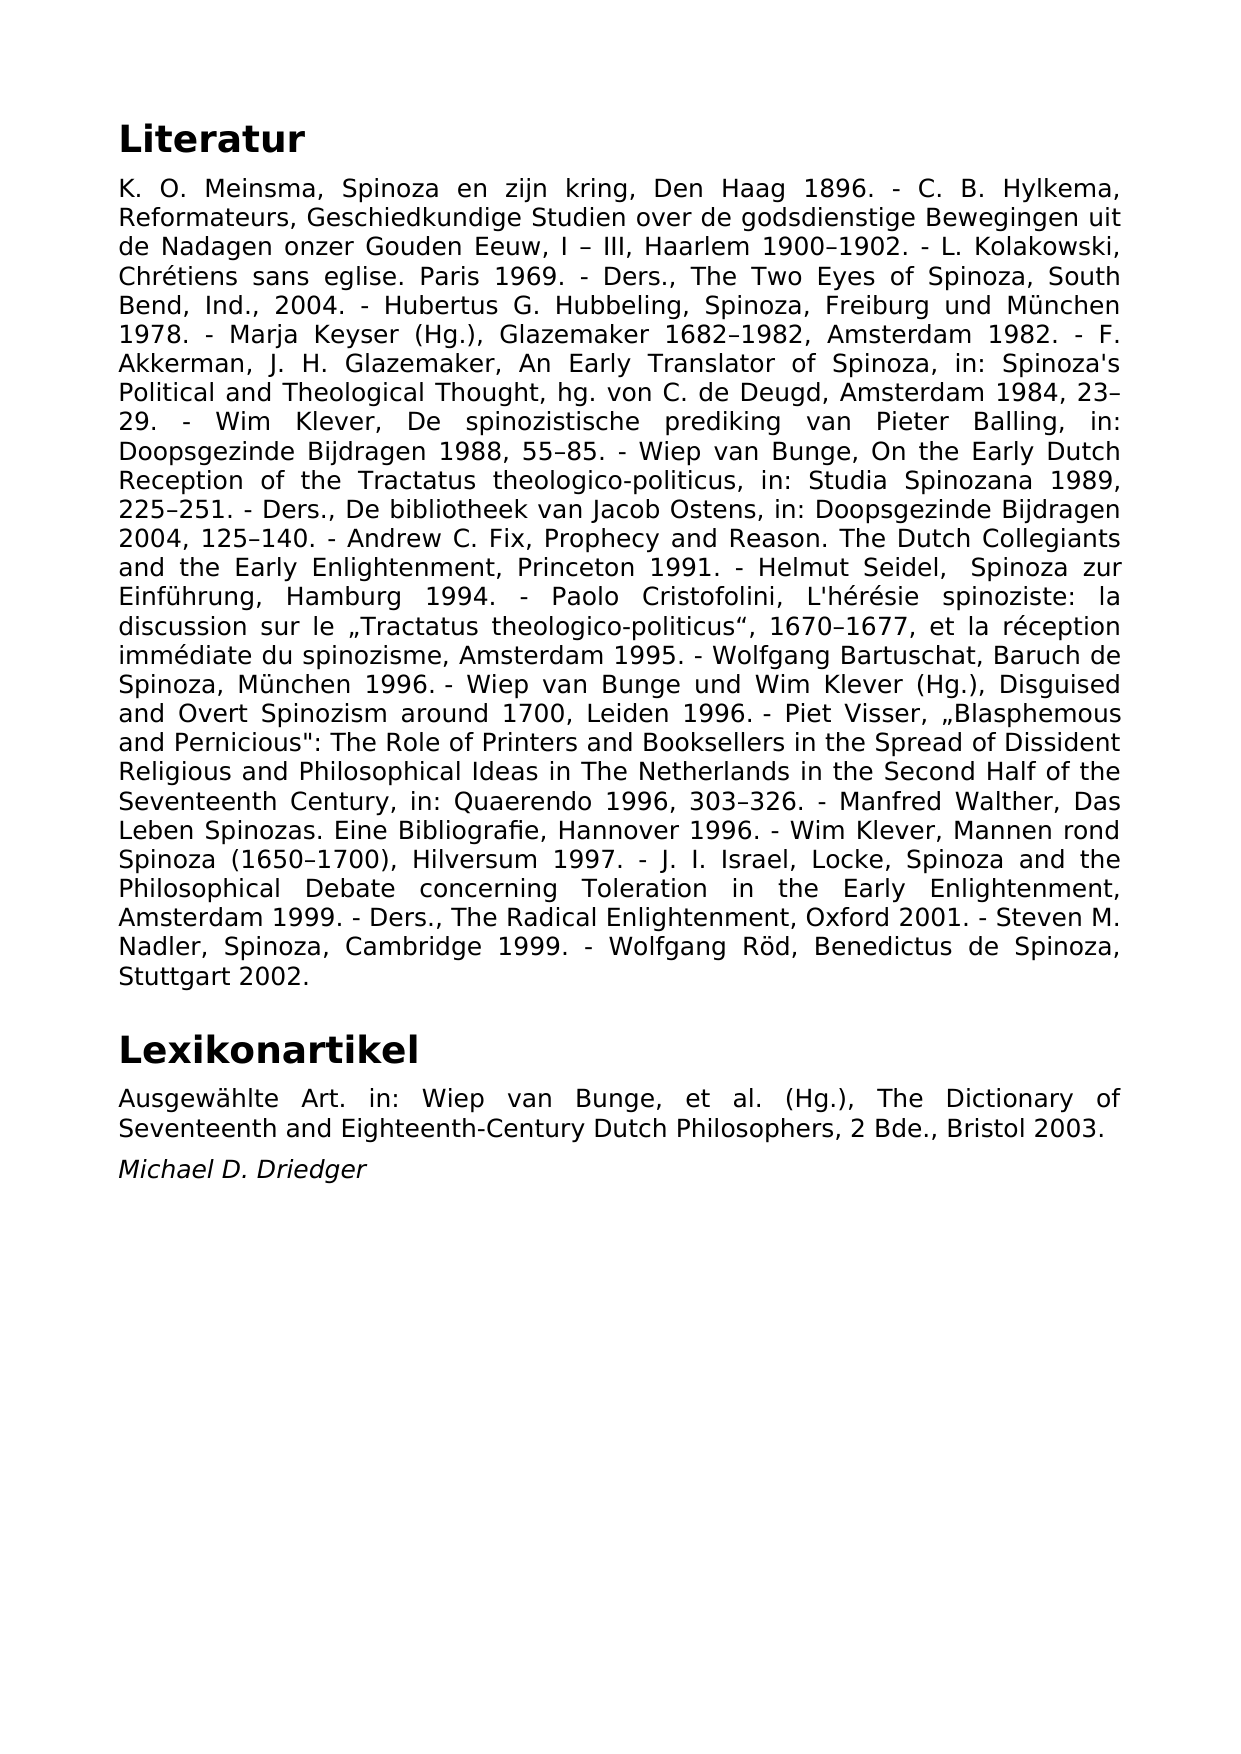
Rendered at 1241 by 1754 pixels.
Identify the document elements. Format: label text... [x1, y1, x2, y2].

text K. O. Meinsma, Spinoza en zijn kring, Den Haag 1896. - C. B. Hylkema, Reformateurs, Geschiedkundige Studien over de godsdienstige Bewegingen uit de Nadagen onzer Gouden Eeuw, I – III, Haarlem 1900–1902. - L. Kolakowski, Chrétiens sans eglise. Paris 1969. - Ders., The Two Eyes of Spinoza, South Bend, Ind., 2004. - Hubertus G. Hubbeling, Spinoza, Freiburg und München 1978. - Marja Keyser (Hg.), Glazemaker 1682–1982, Amsterdam 1982. - F. Akkerman, J. H. Glazemaker, An Early Translator of Spinoza, in: Spinoza's Political and Theological Thought, hg. von C. de Deugd, Amsterdam 1984, 23–29. - Wim Klever, De spinozistische prediking van Pieter Balling, in: Doopsgezinde Bijdragen 1988, 55–85. - Wiep van Bunge, On the Early Dutch Reception of the Tractatus theologico-politicus, in: Studia Spinozana 1989, 225–251. - Ders., De bibliotheek van Jacob Ostens, in: Doopsgezinde Bijdragen 2004, 125–140. - Andrew C. Fix, Prophecy and Reason. The Dutch Collegiants and the Early Enlightenment, Princeton 1991. - Helmut Seidel, Spinoza zur Einführung, Hamburg 1994. - Paolo Cristofolini, L'hérésie spinoziste: la discussion sur le „Tractatus theologico-politicus“, 1670–1677, et la réception immédiate du spinozisme, Amsterdam 1995. - Wolfgang Bartuschat, Baruch de Spinoza, München 1996. - Wiep van Bunge und Wim Klever (Hg.), Disguised and Overt Spinozism around 1700, Leiden 1996. - Piet Visser, „Blasphemous and Pernicious": The Role of Printers and Booksellers in the Spread of Dissident Religious and Philosophical Ideas in The Netherlands in the Second Half of the Seventeenth Century, in: Quaerendo 1996, 303–326. - Manfred Walther, Das Leben Spinozas. Eine Bibliografie, Hannover 1996. - Wim Klever, Mannen rond Spinoza (1650–1700), Hilversum 1997. - J. I. Israel, Locke, Spinoza and the Philosophical Debate concerning Toleration in the Early Enlightenment, Amsterdam 1999. - Ders., The Radical Enlightenment, Oxford 2001. - Steven M. Nadler, Spinoza, Cambridge 1999. - Wolfgang Röd, Benedictus de Spinoza, Stuttgart 2002. [118, 174, 1122, 991]
subtitle Literatur [118, 118, 1122, 162]
subtitle Lexikonartikel [118, 1028, 1122, 1072]
text Ausgewählte Art. in: Wiep van Bunge, et al. (Hg.), The Dictionary of Seventeenth and Eighteenth-Century Dutch Philosophers, 2 Bde., Bristol 2003. [118, 1084, 1122, 1143]
text Michael D. Driedger [118, 1155, 1122, 1184]
